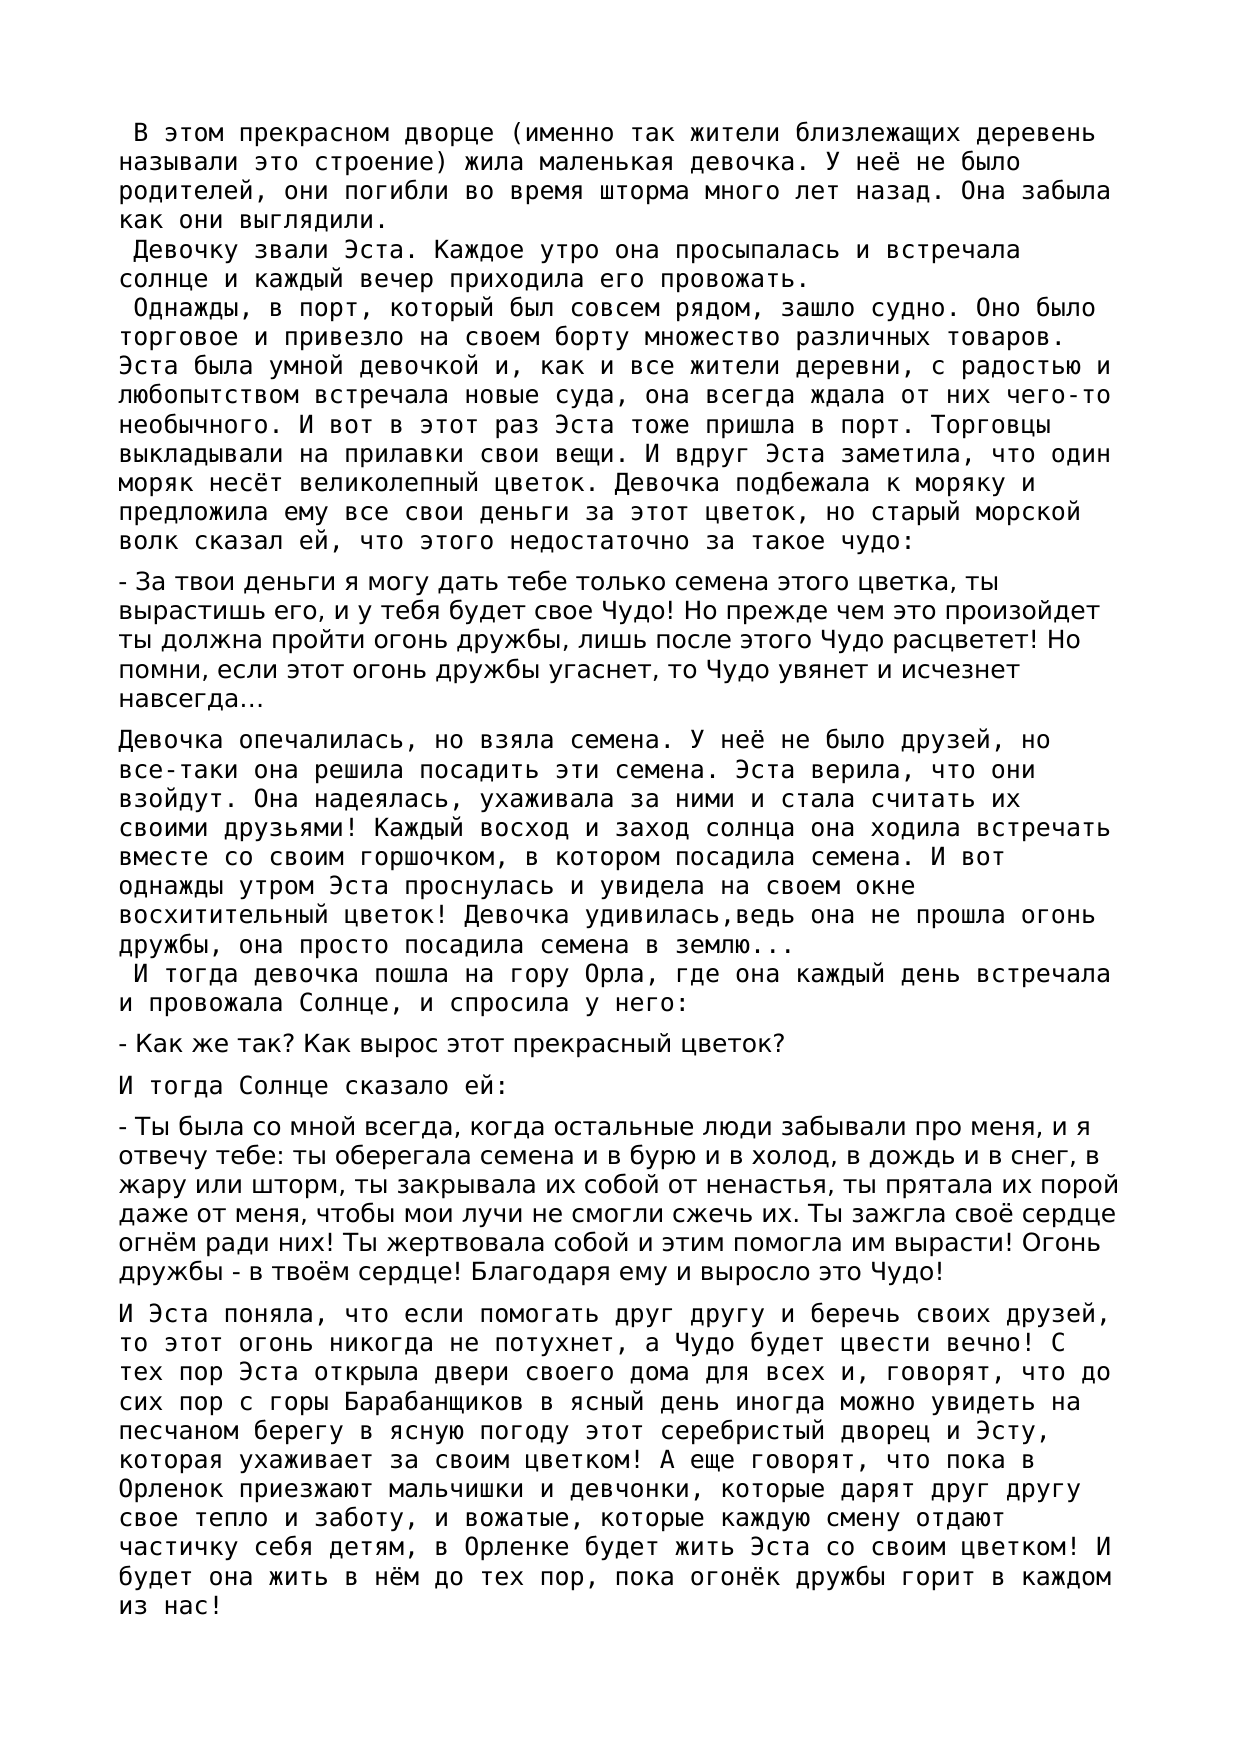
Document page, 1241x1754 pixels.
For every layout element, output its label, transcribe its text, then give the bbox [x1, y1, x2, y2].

text - Как же так? Как вырос этот прекрасный цветок? [118, 1029, 1122, 1058]
text И тогда Солнце сказало ей: [118, 1071, 1122, 1100]
text В этом прекрасном дворце (именно так жители близлежащих деревень называли это строение) жила маленькая девочка. У неё не было родителей, они погибли во время шторма много лет назад. Она забыла как они выглядили. Девочку звали Эста. Каждое утро она просыпалась и встречала солнце и каждый вечер приходила его провожать. Однажды, в порт, который был совсем рядом, зашло судно. Оно было торговое и привезло на своем борту множество различных товаров. Эста была умной девочкой и, как и все жители деревни, с радостью и любопытством встречала новые суда, она всегда ждала от них чего-то необычного. И вот в этот раз Эста тоже пришла в порт. Торговцы выкладывали на прилавки свои вещи. И вдруг Эста заметила, что один моряк несёт великолепный цветок. Девочка подбежала к моряку и предложила ему все свои деньги за этот цветок, но старый морской волк сказал ей, что этого недостаточно за такое чудо: [118, 118, 1122, 556]
text Девочка опечалилась, но взяла семена. У неё не было друзей, но все-таки она решила посадить эти семена. Эста верила, что они взойдут. Она надеялась, ухаживала за ними и стала считать их своими друзьями! Каждый восход и заход солнца она ходила встречать вместе со своим горшочком, в котором посадила семена. И вот однажды утром Эста проснулась и увидела на своем окне восхитительный цветок! Девочка удивилась,ведь она не прошла огонь дружбы, она просто посадила семена в землю... И тогда девочка пошла на гору Орла, где она каждый день встречала и провожала Солнце, и спросила у него: [118, 726, 1122, 1017]
text - Ты была со мной всегда, когда остальные люди забывали про меня, и я отвечу тебе: ты оберегала семена и в бурю и в холод, в дождь и в снег, в жару или шторм, ты закрывала их собой от ненастья, ты прятала их порой даже от меня, чтобы мои лучи не смогли сжечь их. Ты зажгла своё сердце огнём ради них! Ты жертвовала собой и этим помогла им вырасти! Огонь дружбы - в твоём сердце! Благодаря ему и выросло это Чудо! [118, 1112, 1122, 1287]
text - За твои деньги я могу дать тебе только семена этого цветка, ты вырастишь его, и у тебя будет свое Чудо! Но прежде чем это произойдет ты должна пройти огонь дружбы, лишь после этого Чудо расцветет! Но помни, если этот огонь дружбы угаснет, то Чудо увянет и исчезнет навсегда… [118, 567, 1122, 713]
text И Эста поняла, что если помогать друг другу и беречь своих друзей, то этот огонь никогда не потухнет, а Чудо будет цвести вечно! С тех пор Эста открыла двери своего дома для всех и, говорят, что до сих пор с горы Барабанщиков в ясный день иногда можно увидеть на песчаном берегу в ясную погоду этот серебристый дворец и Эсту, которая ухаживает за своим цветком! А еще говорят, что пока в Орленок приезжают мальчишки и девчонки, которые дарят друг другу свое тепло и заботу, и вожатые, которые каждую смену отдают частичку себя детям, в Орленке будет жить Эста со своим цветком! И будет она жить в нём до тех пор, пока огонёк дружбы горит в каждом из нас! [118, 1299, 1122, 1620]
